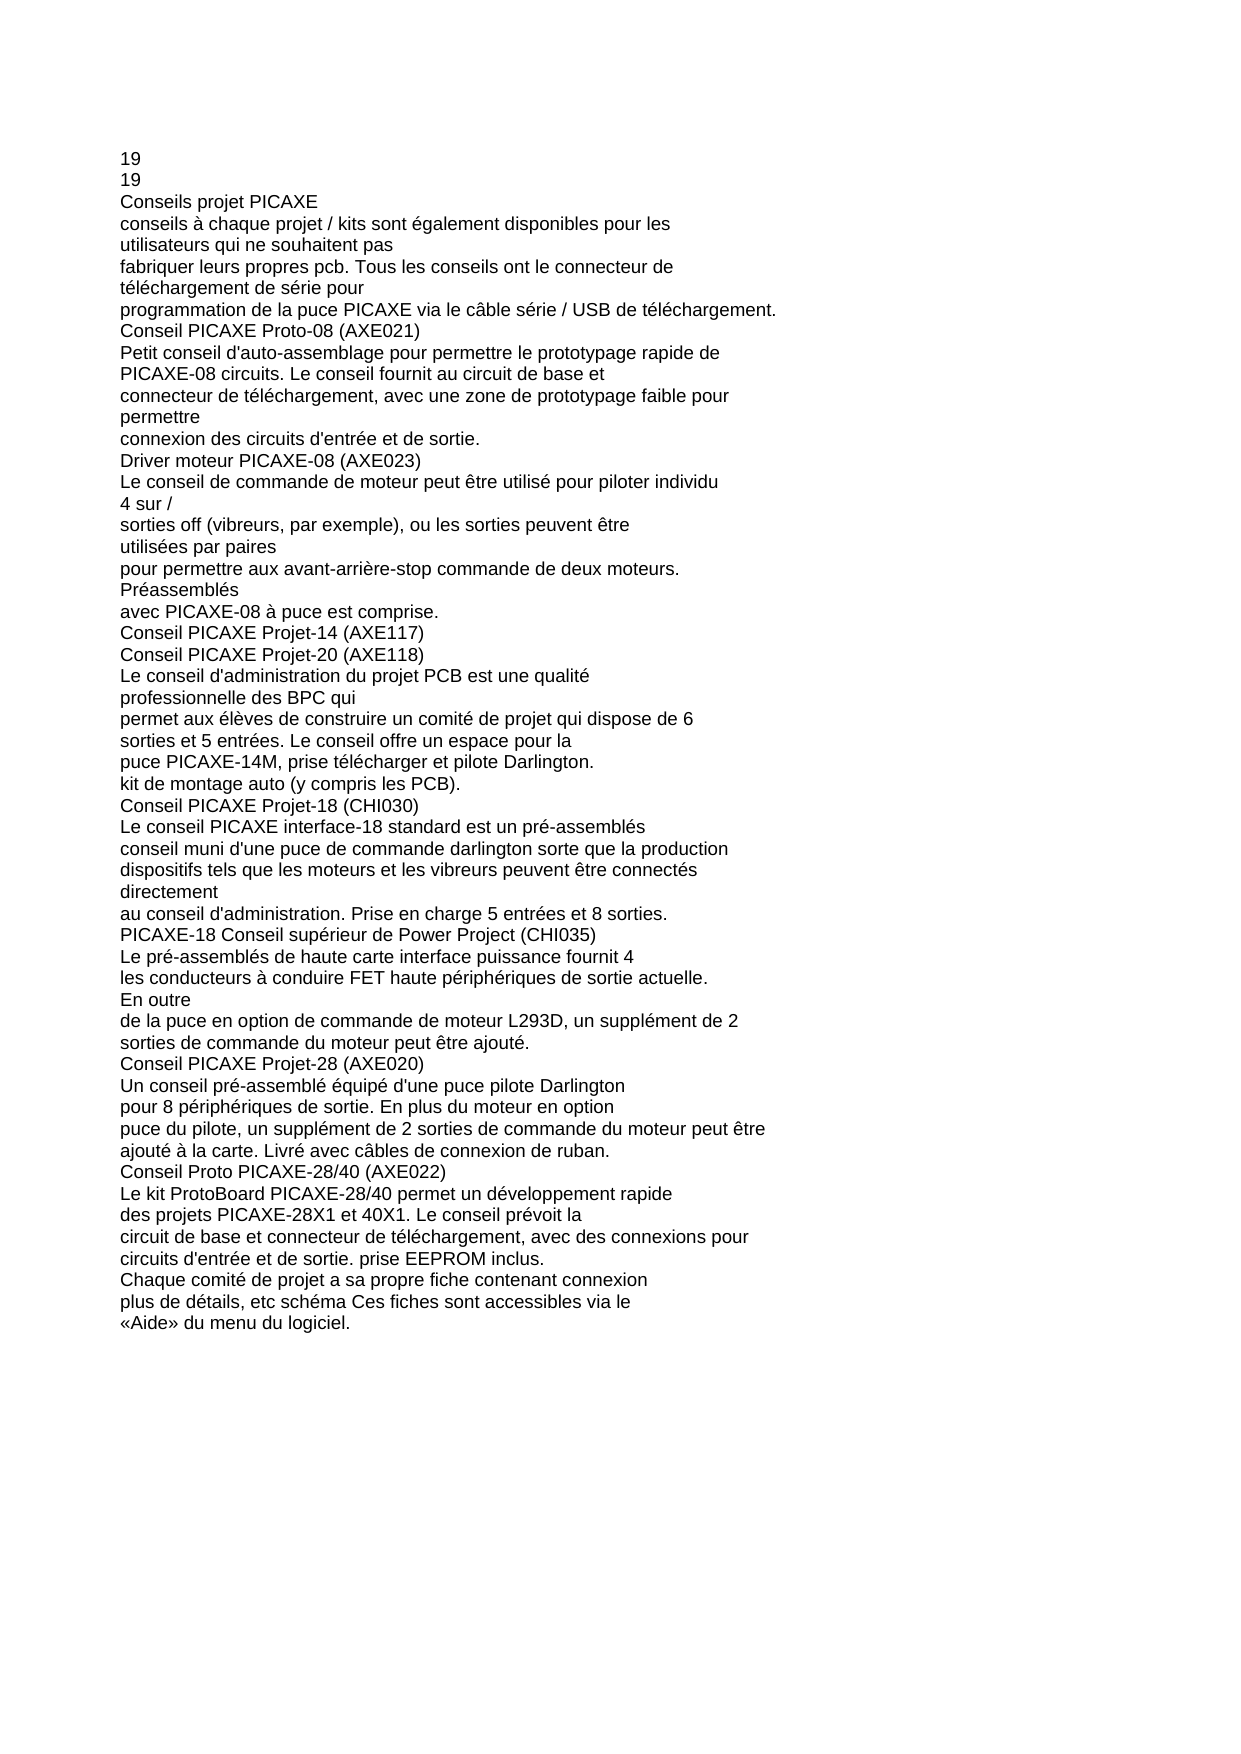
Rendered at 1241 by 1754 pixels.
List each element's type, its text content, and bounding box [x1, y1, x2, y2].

text Un conseil pré-assemblé équipé d'une puce pilote Darlington [120, 1075, 1120, 1096]
text plus de détails, etc schéma Ces fiches sont accessibles via le [120, 1290, 1120, 1312]
text circuits d'entrée et de sortie. prise EEPROM inclus. [120, 1247, 1120, 1269]
text Petit conseil d'auto-assemblage pour permettre le prototypage rapide de [120, 342, 1120, 363]
text Conseils projet PICAXE [120, 191, 1120, 212]
text PICAXE-08 circuits. Le conseil fournit au circuit de base et [120, 363, 1120, 385]
text Le conseil de commande de moteur peut être utilisé pour piloter individu [120, 471, 1120, 493]
text programmation de la puce PICAXE via le câble série / USB de téléchargement. [120, 298, 1120, 320]
text «Aide» du menu du logiciel. [120, 1312, 1120, 1333]
text conseils à chaque projet / kits sont également disponibles pour les [120, 212, 1120, 234]
text sorties de commande du moteur peut être ajouté. [120, 1032, 1120, 1053]
text Conseil PICAXE Projet-14 (AXE117) [120, 622, 1120, 643]
text au conseil d'administration. Prise en charge 5 entrées et 8 sorties. [120, 902, 1120, 924]
text sorties et 5 entrées. Le conseil offre un espace pour la [120, 730, 1120, 751]
text 19 [120, 169, 1120, 191]
text En outre [120, 988, 1120, 1010]
text Conseil PICAXE Projet-20 (AXE118) [120, 643, 1120, 665]
text utilisateurs qui ne souhaitent pas [120, 234, 1120, 255]
text Conseil PICAXE Projet-28 (AXE020) [120, 1053, 1120, 1075]
text Conseil PICAXE Proto-08 (AXE021) [120, 320, 1120, 342]
text téléchargement de série pour [120, 277, 1120, 298]
text puce du pilote, un supplément de 2 sorties de commande du moteur peut être [120, 1118, 1120, 1139]
text permettre [120, 406, 1120, 428]
text Le kit ProtoBoard PICAXE-28/40 permet un développement rapide [120, 1183, 1120, 1204]
text permet aux élèves de construire un comité de projet qui dispose de 6 [120, 708, 1120, 730]
text de la puce en option de commande de moteur L293D, un supplément de 2 [120, 1010, 1120, 1032]
text Le conseil d'administration du projet PCB est une qualité [120, 665, 1120, 687]
text connecteur de téléchargement, avec une zone de prototypage faible pour [120, 385, 1120, 406]
text ajouté à la carte. Livré avec câbles de connexion de ruban. [120, 1139, 1120, 1161]
text directement [120, 881, 1120, 902]
text Le conseil PICAXE interface-18 standard est un pré-assemblés [120, 816, 1120, 838]
text Conseil PICAXE Projet-18 (CHI030) [120, 794, 1120, 816]
text circuit de base et connecteur de téléchargement, avec des connexions pour [120, 1226, 1120, 1247]
text conseil muni d'une puce de commande darlington sorte que la production [120, 838, 1120, 859]
text Driver moteur PICAXE-08 (AXE023) [120, 449, 1120, 471]
text utilisées par paires [120, 536, 1120, 557]
text pour 8 périphériques de sortie. En plus du moteur en option [120, 1096, 1120, 1118]
text Préassemblés [120, 579, 1120, 600]
text dispositifs tels que les moteurs et les vibreurs peuvent être connectés [120, 859, 1120, 881]
text 4 sur / [120, 493, 1120, 514]
text kit de montage auto (y compris les PCB). [120, 773, 1120, 794]
text 19 [120, 148, 1120, 169]
text connexion des circuits d'entrée et de sortie. [120, 428, 1120, 449]
text Conseil Proto PICAXE-28/40 (AXE022) [120, 1161, 1120, 1183]
text Le pré-assemblés de haute carte interface puissance fournit 4 [120, 945, 1120, 967]
text sorties off (vibreurs, par exemple), ou les sorties peuvent être [120, 514, 1120, 536]
text fabriquer leurs propres pcb. Tous les conseils ont le connecteur de [120, 255, 1120, 277]
text les conducteurs à conduire FET haute périphériques de sortie actuelle. [120, 967, 1120, 988]
text PICAXE-18 Conseil supérieur de Power Project (CHI035) [120, 924, 1120, 945]
text des projets PICAXE-28X1 et 40X1. Le conseil prévoit la [120, 1204, 1120, 1226]
text avec PICAXE-08 à puce est comprise. [120, 600, 1120, 622]
text puce PICAXE-14M, prise télécharger et pilote Darlington. [120, 751, 1120, 773]
text professionnelle des BPC qui [120, 687, 1120, 708]
text pour permettre aux avant-arrière-stop commande de deux moteurs. [120, 557, 1120, 579]
text Chaque comité de projet a sa propre fiche contenant connexion [120, 1269, 1120, 1290]
